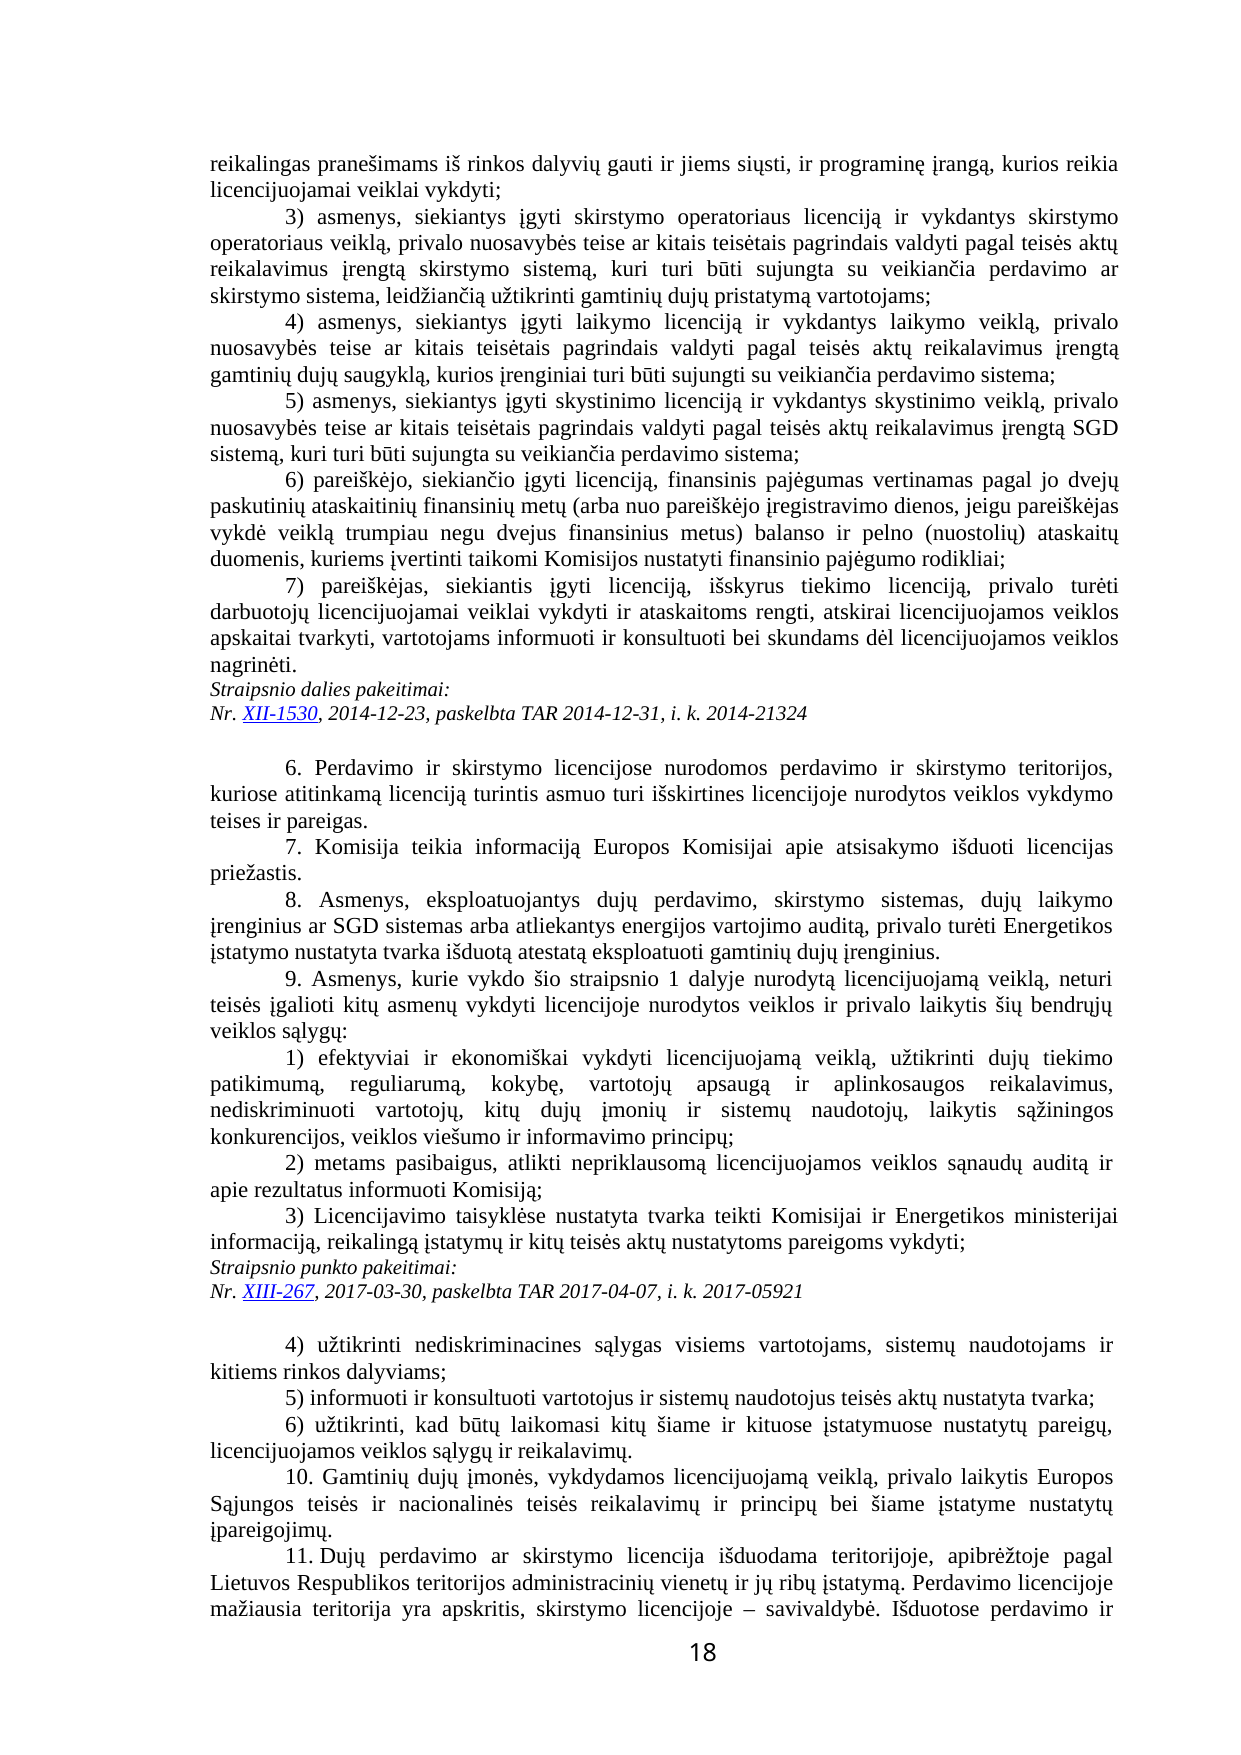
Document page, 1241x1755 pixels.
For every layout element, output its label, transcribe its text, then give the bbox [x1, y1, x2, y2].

text Straipsnio dalies pakeitimai: [210, 677, 1120, 701]
text 6. Perdavimo ir skirstymo licencijose nurodomos perdavimo ir skirstymo teritorijos, kuriose atitinkamą licenciją turintis asmuo turi išskirtines licencijoje nurodytos veiklos vykdymo teises ir pareigas. [210, 754, 1114, 833]
text 1) efektyviai ir ekonomiškai vykdyti licencijuojamą veiklą, užtikrinti dujų tiekimo patikimumą, reguliarumą, kokybę, vartotojų apsaugą ir aplinkosaugos reikalavimus, nediskriminuoti vartotojų, kitų dujų įmonių ir sistemų naudotojų, laikytis sąžiningos konkurencijos, veiklos viešumo ir informavimo principų; [210, 1044, 1114, 1149]
text reikalingas pranešimams iš rinkos dalyvių gauti ir jiems siųsti, ir programinę įrangą, kurios reikia licencijuojamai veiklai vykdyti; [210, 150, 1120, 203]
text 2) metams pasibaigus, atlikti nepriklausomą licencijuojamos veiklos sąnaudų auditą ir apie rezultatus informuoti Komisiją; [210, 1149, 1114, 1202]
text 7. Komisija teikia informaciją Europos Komisijai apie atsisakymo išduoti licencijas priežastis. [210, 833, 1114, 886]
text 3) Licencijavimo taisyklėse nustatyta tvarka teikti Komisijai ir Energetikos ministerijai informaciją, reikalingą įstatymų ir kitų teisės aktų nustatytoms pareigoms vykdyti; [210, 1202, 1120, 1255]
text 10. Gamtinių dujų įmonės, vykdydamos licencijuojamą veiklą, privalo laikytis Europos Sąjungos teisės ir nacionalinės teisės reikalavimų ir principų bei šiame įstatyme nustatytų įpareigojimų. [210, 1463, 1114, 1542]
text Straipsnio punkto pakeitimai: [210, 1255, 1120, 1279]
text 4) asmenys, siekiantys įgyti laikymo licenciją ir vykdantys laikymo veiklą, privalo nuosavybės teise ar kitais teisėtais pagrindais valdyti pagal teisės aktų reikalavimus įrengtą gamtinių dujų saugyklą, kurios įrenginiai turi būti sujungti su veikiančia perdavimo sistema; [210, 308, 1120, 387]
text 4) užtikrinti nediskriminacines sąlygas visiems vartotojams, sistemų naudotojams ir kitiems rinkos dalyviams; [210, 1332, 1114, 1384]
text Nr. XIII-267, 2017-03-30, paskelbta TAR 2017-04-07, i. k. 2017-05921 [210, 1279, 1120, 1303]
text 8. Asmenys, eksploatuojantys dujų perdavimo, skirstymo sistemas, dujų laikymo įrenginius ar SGD sistemas arba atliekantys energijos vartojimo auditą, privalo turėti Energetikos įstatymo nustatyta tvarka išduotą atestatą eksploatuoti gamtinių dujų įrenginius. [210, 886, 1114, 965]
text 6) pareiškėjo, siekiančio įgyti licenciją, finansinis pajėgumas vertinamas pagal jo dvejų paskutinių ataskaitinių finansinių metų (arba nuo pareiškėjo įregistravimo dienos, jeigu pareiškėjas vykdė veiklą trumpiau negu dvejus finansinius metus) balanso ir pelno (nuostolių) ataskaitų duomenis, kuriems įvertinti taikomi Komisijos nustatyti finansinio pajėgumo rodikliai; [210, 466, 1120, 572]
text 5) informuoti ir konsultuoti vartotojus ir sistemų naudotojus teisės aktų nustatyta tvarka; [210, 1384, 1114, 1411]
text 6) užtikrinti, kad būtų laikomasi kitų šiame ir kituose įstatymuose nustatytų pareigų, licencijuojamos veiklos sąlygų ir reikalavimų. [210, 1411, 1114, 1463]
text 9. Asmenys, kurie vykdo šio straipsnio 1 dalyje nurodytą licencijuojamą veiklą, neturi teisės įgalioti kitų asmenų vykdyti licencijoje nurodytos veiklos ir privalo laikytis šių bendrųjų veiklos sąlygų: [210, 965, 1114, 1044]
text 3) asmenys, siekiantys įgyti skirstymo operatoriaus licenciją ir vykdantys skirstymo operatoriaus veiklą, privalo nuosavybės teise ar kitais teisėtais pagrindais valdyti pagal teisės aktų reikalavimus įrengtą skirstymo sistemą, kuri turi būti sujungta su veikiančia perdavimo ar skirstymo sistema, leidžiančią užtikrinti gamtinių dujų pristatymą vartotojams; [210, 203, 1120, 308]
text 11. Dujų perdavimo ar skirstymo licencija išduodama teritorijoje, apibrėžtoje pagal Lietuvos Respublikos teritorijos administracinių vienetų ir jų ribų įstatymą. Perdavimo licencijoje mažiausia teritorija yra apskritis, skirstymo licencijoje – savivaldybė. Išduotose perdavimo ir [210, 1542, 1114, 1621]
text 5) asmenys, siekiantys įgyti skystinimo licenciją ir vykdantys skystinimo veiklą, privalo nuosavybės teise ar kitais teisėtais pagrindais valdyti pagal teisės aktų reikalavimus įrengtą SGD sistemą, kuri turi būti sujungta su veikiančia perdavimo sistema; [210, 387, 1120, 466]
text 7) pareiškėjas, siekiantis įgyti licenciją, išskyrus tiekimo licenciją, privalo turėti darbuotojų licencijuojamai veiklai vykdyti ir ataskaitoms rengti, atskirai licencijuojamos veiklos apskaitai tvarkyti, vartotojams informuoti ir konsultuoti bei skundams dėl licencijuojamos veiklos nagrinėti. [210, 572, 1120, 677]
text Nr. XII-1530, 2014-12-23, paskelbta TAR 2014-12-31, i. k. 2014-21324 [210, 701, 1120, 725]
